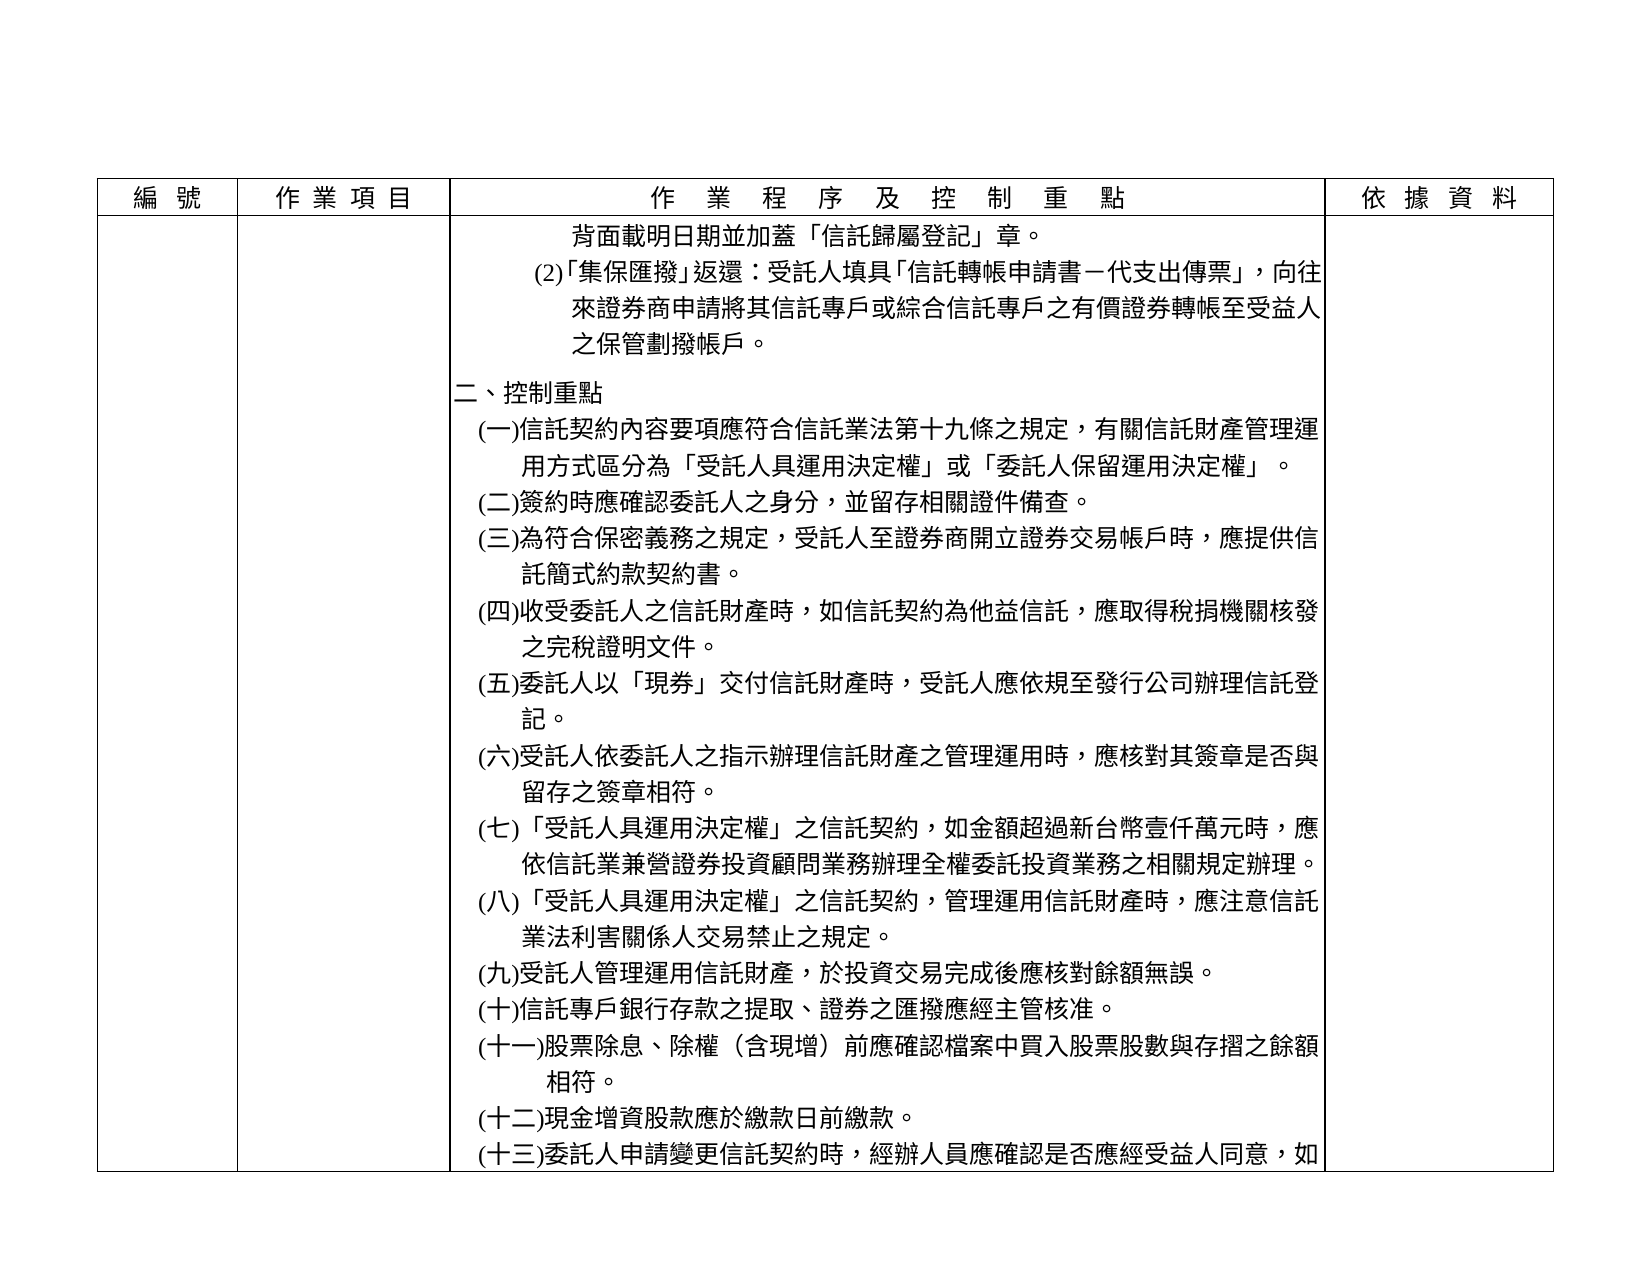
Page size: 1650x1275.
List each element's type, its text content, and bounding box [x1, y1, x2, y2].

table_cell [1326, 216, 1553, 1171]
table_header 作 業 程 序 及 控 制 重 點 [451, 179, 1324, 215]
table_header 依 據 資 料 [1326, 179, 1553, 215]
table_cell 背面載明日期並加蓋「信託歸屬登記」章。 (2)「集保匯撥」返還：受託人填具「信託轉帳申請書－代支出傳票」，向往來證券商申請將其信託專戶或綜合信託專戶之有價證券轉帳至受益人之保管劃撥帳戶。 控制重點 (一)信託契約內容要項應符合信託業法第十九條之規定，有關信託財產管理運用方式區分為「受託人具運用決定權」或「委託人保留運用決定權」。 (二)簽約時應確認委託人之身分，並留存相關證件備查。 (三)為符合保密義務之規定，受託人至證券商開立證券交易帳戶時，應提供信託簡式約款契約書。 (四)收受委託人之信託財產時，如信託契約為他益信託，應取得稅捐機關核發之完稅證明文件。 (五)委託人以「現券」交付信託財產時，受託人應依規至發行公司辦理信託登記。 (六)受託人依委託人之指示辦理信託財產之管理運用時，應核對其簽章是否與留存之簽章相符。 (七)「受託人具運用決定權」之信託契約，如金額超過新台幣壹仟萬元時，應依信託業兼營證券投資顧問業務辦理全權委託投資業務之相關規定辦理。 (八)「受託人具運用決定權」之信託契約，管理運用信託財產時，應注意信託業法利害關係人交易禁止之規定。 (九)受託人管理運用信託財產，於投資交易完成後應核對餘額無誤。 (十)信託專戶銀行存款之提取、證券之匯撥應經主管核准。 (十一)股票除息、除權（含現增）前應確認檔案中買入股票股數與存摺之餘額相符。 (十二)現金增資股款應於繳款日前繳款。 (十三)委託人申請變更信託契約時，經辦人員應確認是否應經受益人同意，如 [451, 216, 1324, 1171]
table_header 編 號 [98, 179, 237, 215]
table_cell [98, 216, 237, 1171]
table_cell [238, 216, 449, 1171]
table_header [175, 94, 208, 112]
table_header 作 業 項 目 [238, 179, 449, 215]
